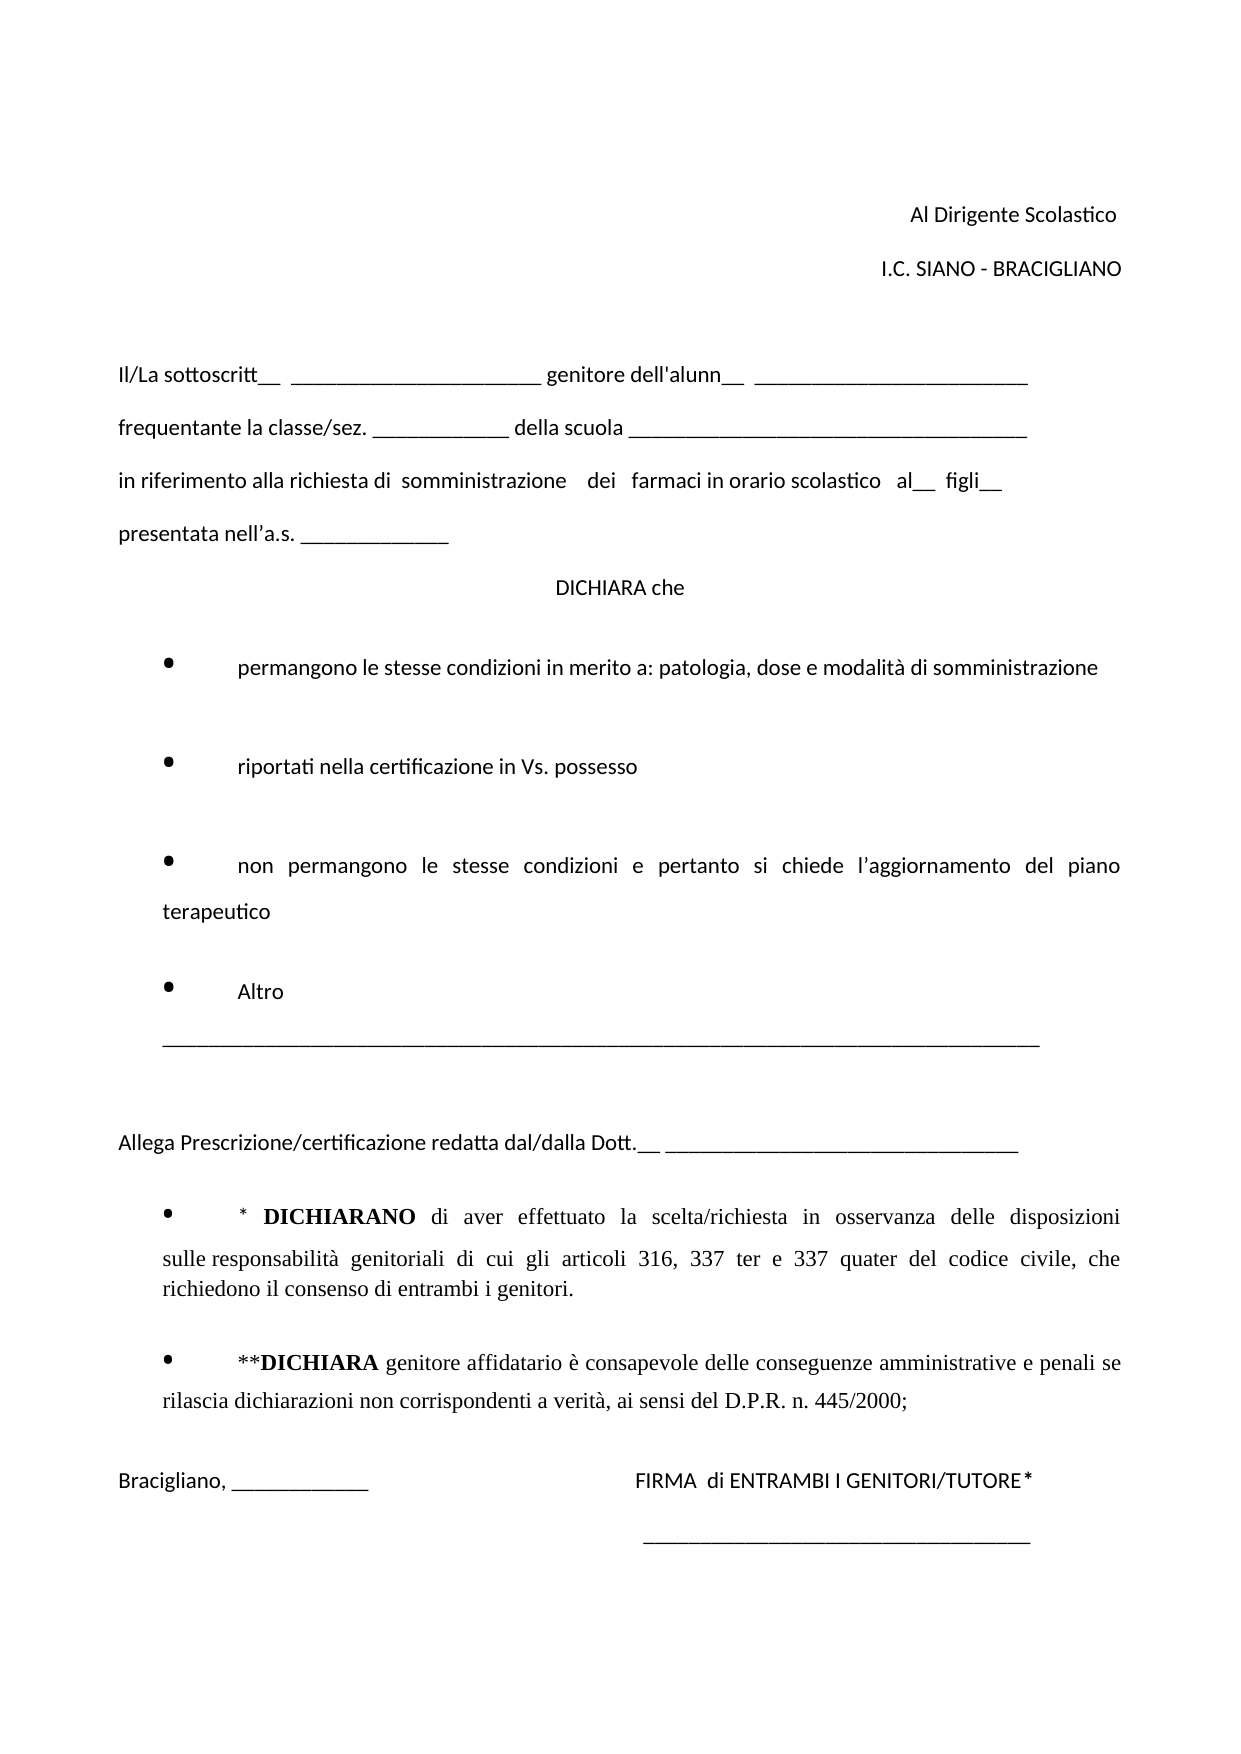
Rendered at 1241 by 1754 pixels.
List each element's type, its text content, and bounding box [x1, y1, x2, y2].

text __________________________________ [118, 1519, 1122, 1547]
text Bracigliano, ____________ FIRMA di ENTRAMBI I GENITORI/TUTORE* [118, 1466, 1122, 1494]
list * DICHIARANO di aver effettuato la scelta/richiesta in osservanza delle disposizioni sulle responsabilità genitoriali di cui gli articoli 316, 337 ter e 337 quater del codice civile, che richiedono il consenso di entrambi i genitori. [162, 1181, 1122, 1302]
text DICHIARA che [118, 573, 1122, 601]
list permangono le stesse condizioni in merito a: patologia, dose e modalità di somministrazione [162, 626, 1122, 694]
text frequentante la classe/sez. ____________ della scuola ___________________________________ [118, 413, 1122, 442]
text I.C. SIANO - BRACIGLIANO [561, 254, 1122, 282]
list Altro _____________________________________________________________________________ [162, 950, 1122, 1050]
list non permangono le stesse condizioni e pertanto si chiede l’aggiornamento del piano terapeutico [162, 824, 1122, 925]
list **DICHIARA genitore affidatario è consapevole delle conseguenze amministrative e penali se rilascia dichiarazioni non corrispondenti a verità, ai sensi del D.P.R. n. 445/2000; [162, 1327, 1122, 1413]
text presentata nell’a.s. _____________ [118, 519, 1122, 548]
text Il/La sottoscritt__ ______________________ genitore dell'alunn__ ________________________ [118, 361, 1122, 388]
text Al Dirigente Scolastico [561, 201, 1122, 229]
list riportati nella certificazione in Vs. possesso [162, 725, 1122, 793]
text in riferimento alla richiesta di somministrazione dei farmaci in orario scolastico al__ figli__ [118, 467, 1122, 494]
text Allega Prescrizione/certificazione redatta dal/dalla Dott.__ _______________________________ [118, 1128, 1122, 1156]
